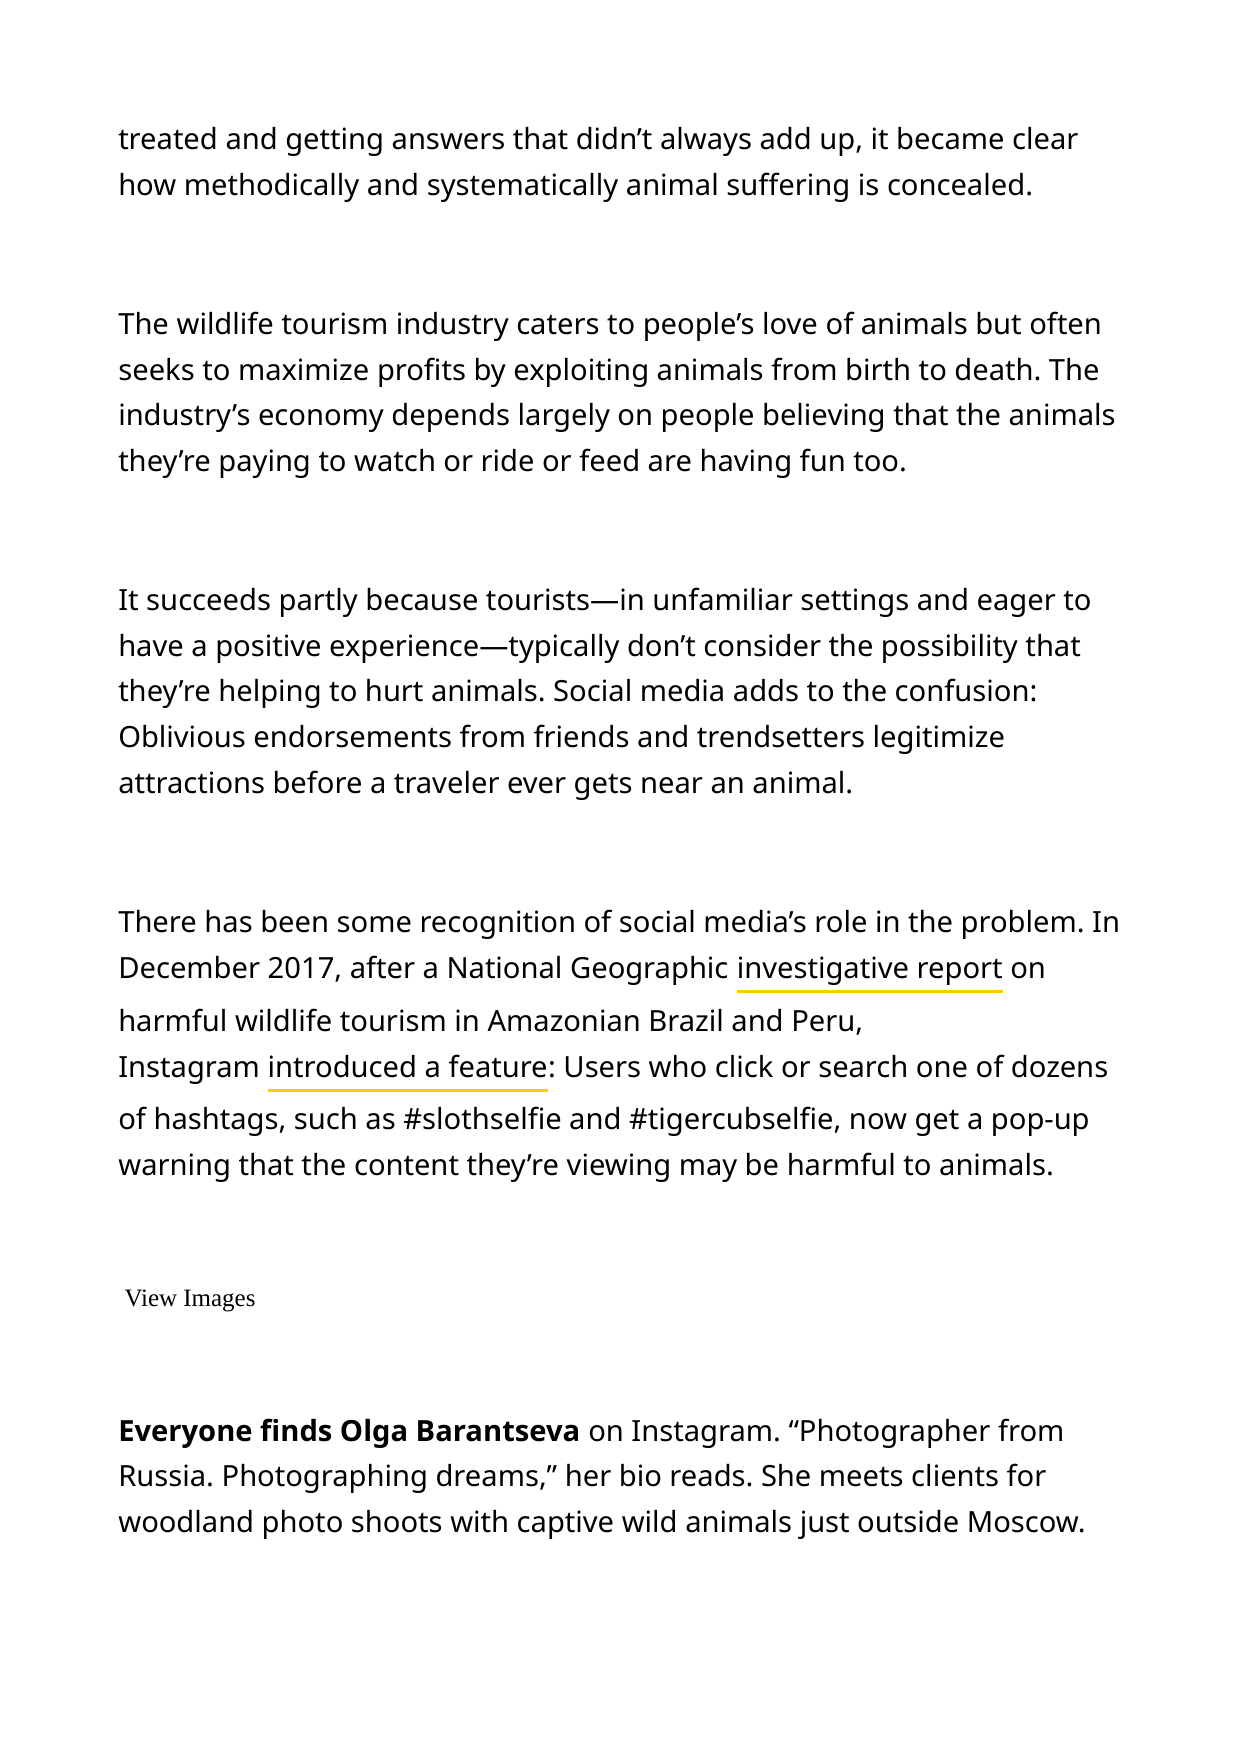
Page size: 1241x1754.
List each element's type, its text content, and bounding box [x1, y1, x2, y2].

text treated and getting answers that didn’t always add up, it became clear how methodically and systematically animal suffering is concealed. [118, 118, 1122, 203]
text There has been some recognition of social media’s role in the problem. In December 2017, after a National Geographic investigative report on harmful wildlife tourism in Amazonian Brazil and Peru, Instagram introduced a feature: Users who click or search one of dozens of hashtags, such as #slothselfie and #tigercubselfie, now get a pop-up warning that the content they’re viewing may be harmful to animals. [118, 901, 1122, 1184]
text Everyone finds Olga Barantseva on Instagram. “Photographer from Russia. Photographing dreams,” her bio reads. She meets clients for woodland photo shoots with captive wild animals just outside Moscow. [118, 1410, 1122, 1541]
text View Images [118, 1283, 1122, 1312]
text It succeeds partly because tourists—in unfamiliar settings and eager to have a positive experience—typically don’t consider the possibility that they’re helping to hurt animals. Social media adds to the confusion: Oblivious endorsements from friends and trendsetters legitimize attractions before a traveler ever gets near an animal. [118, 579, 1122, 802]
text The wildlife tourism industry caters to people’s love of animals but often seeks to maximize profits by exploiting animals from birth to death. The industry’s economy depends largely on people believing that the animals they’re paying to watch or ride or feed are having fun too. [118, 303, 1122, 480]
